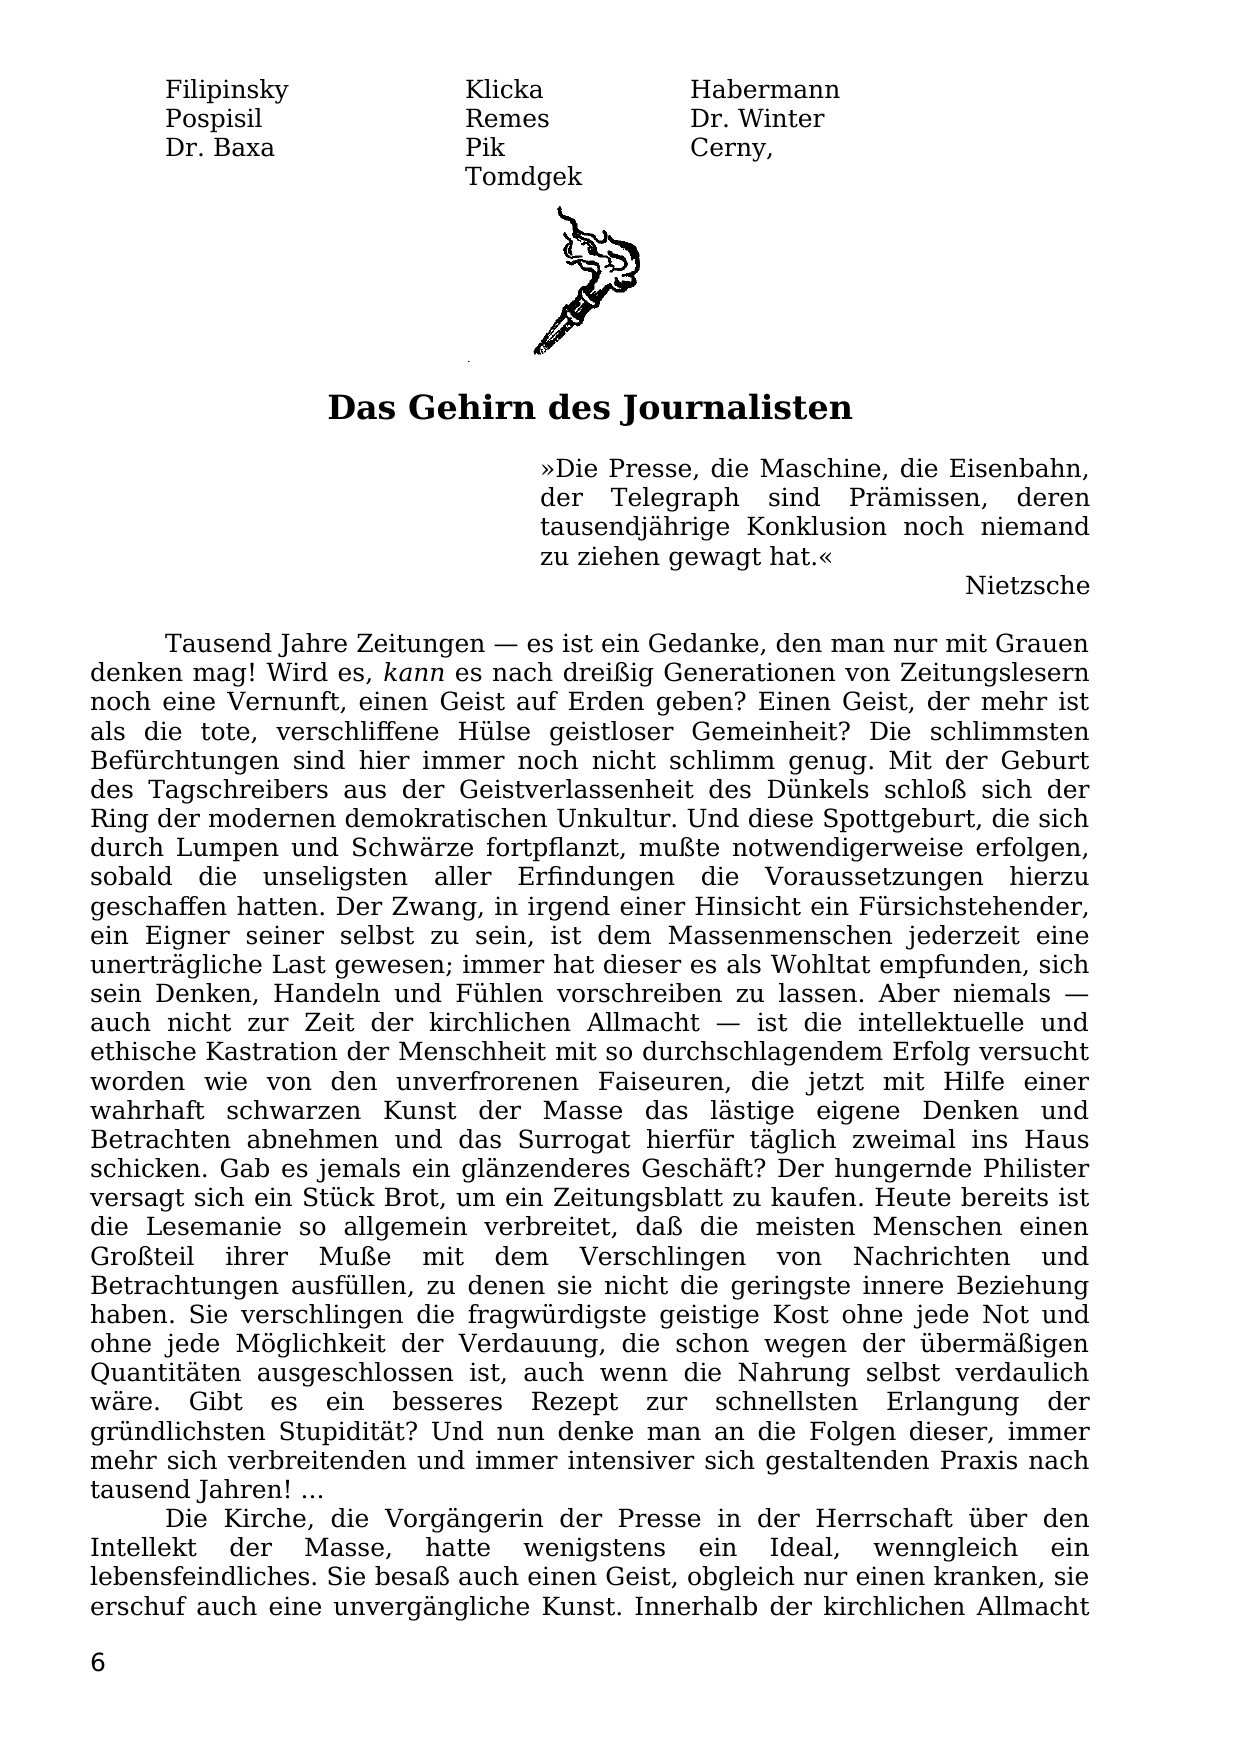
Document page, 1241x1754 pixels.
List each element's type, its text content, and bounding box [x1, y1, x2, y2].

text Dr. Baxa Pik Cerny, [90, 133, 1091, 162]
picture [202, 191, 978, 382]
text Tausend Jahre Zeitungen — es ist ein Gedanke, den man nur mit Grauen denken mag! Wird es, kann es nach dreißig Generationen von Zeitungslesern noch eine Vernunft, einen Geist auf Erden geben? Einen Geist, der mehr ist als die tote, verschliffene Hülse geistloser Gemeinheit? Die schlimmsten Befürchtungen sind hier immer noch nicht schlimm genug. Mit der Geburt des Tagschreibers aus der Geistverlassenheit des Dünkels schloß sich der Ring der modernen demokratischen Unkultur. Und diese Spottgeburt, die sich durch Lumpen und Schwärze fortpflanzt, mußte notwendigerweise erfolgen, sobald die unseligsten aller Erfindungen die Voraussetzungen hierzu geschaffen hatten. Der Zwang, in irgend einer Hinsicht ein Fürsichstehender, ein Eigner seiner selbst zu sein, ist dem Massenmenschen jederzeit eine unerträgliche Last gewesen; immer hat dieser es als Wohltat empfunden, sich sein Denken, Handeln und Fühlen vorschreiben zu lassen. Aber niemals — auch nicht zur Zeit der kirchlichen Allmacht — ist die intellektuelle und ethische Kastration der Menschheit mit so durchschlagendem Erfolg versucht worden wie von den unverfrorenen Faiseuren, die jetzt mit Hilfe einer wahrhaft schwarzen Kunst der Masse das lästige eigene Denken und Betrachten abnehmen und das Surrogat hierfür täglich zweimal ins Haus schicken. Gab es jemals ein glänzenderes Geschäft? Der hungernde Philister versagt sich ein Stück Brot, um ein Zeitungsblatt zu kaufen. Heute bereits ist die Lesemanie so allgemein verbreitet, daß die meisten Menschen einen Großteil ihrer Muße mit dem Verschlingen von Nachrichten und Betrachtungen ausfüllen, zu denen sie nicht die geringste innere Beziehung haben. Sie verschlingen die fragwürdigste geistige Kost ohne jede Not und ohne jede Möglichkeit der Verdauung, die schon wegen der übermäßigen Quantitäten ausgeschlossen ist, auch wenn die Nahrung selbst verdaulich wäre. Gibt es ein besseres Rezept zur schnellsten Erlangung der gründlichsten Stupidität? Und nun denke man an die Folgen dieser, immer mehr sich verbreitenden und immer intensiver sich gestaltenden Praxis nach tausend Jahren! ... [90, 629, 1091, 1504]
text Filipinsky Klicka Habermann [90, 75, 1091, 104]
text Nietzsche [540, 571, 1091, 600]
text Tomdgek [90, 162, 1091, 192]
text »Die Presse, die Maschine, die Eisenbahn, der Telegraph sind Prämissen, deren tausendjährige Konklusion noch niemand zu ziehen gewagt hat.« [540, 427, 1091, 571]
text Pospisil Remes Dr. Winter [90, 104, 1091, 133]
text Die Kirche, die Vorgängerin der Presse in der Herrschaft über den Intellekt der Masse, hatte wenigstens ein Ideal, wenngleich ein lebensfeindliches. Sie besaß auch einen Geist, obgleich nur einen kranken, sie erschuf auch eine unvergängliche Kunst. Innerhalb der kirchlichen Allmacht [90, 1504, 1091, 1621]
text Das Gehirn des Journalisten [90, 192, 1091, 427]
